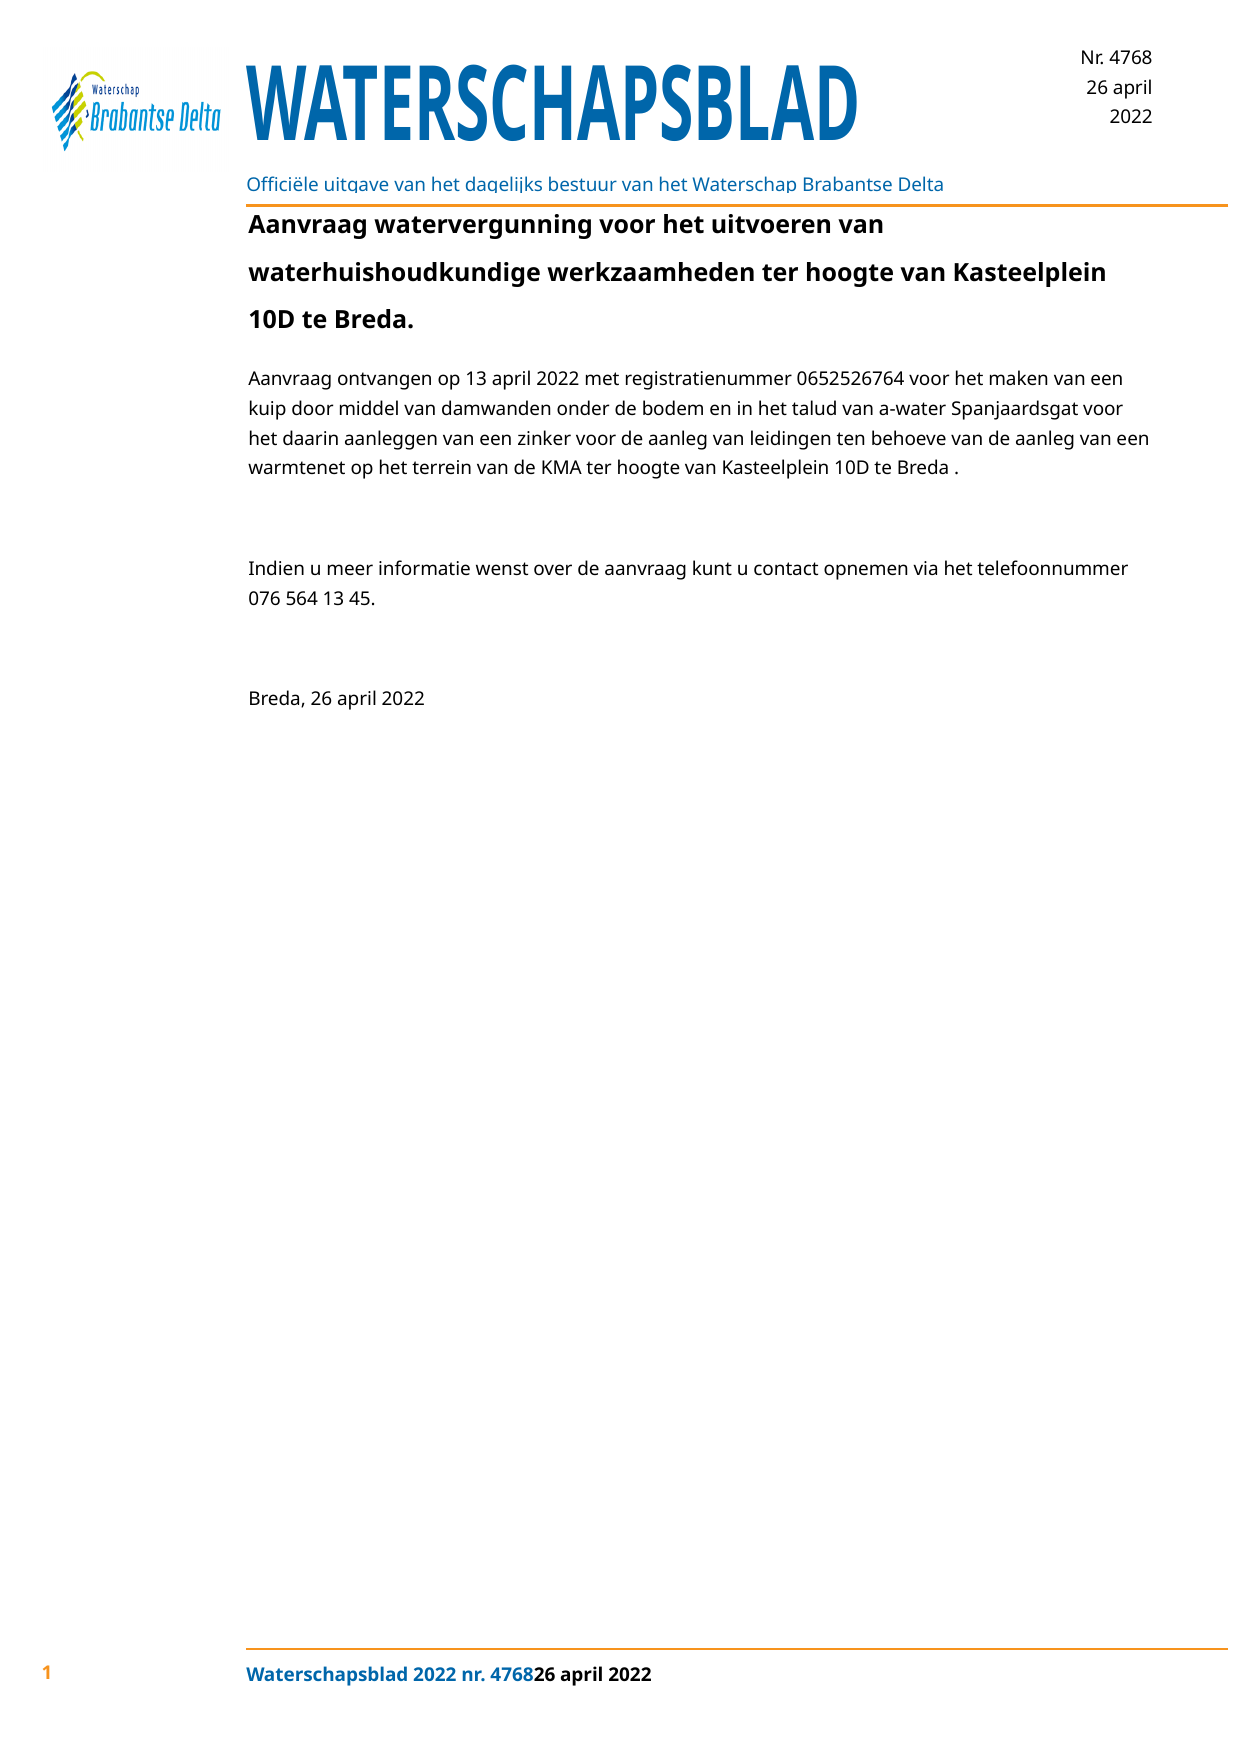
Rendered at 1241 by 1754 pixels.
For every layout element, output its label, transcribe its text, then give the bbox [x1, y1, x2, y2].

text Aanvraag ontvangen op 13 april 2022 met registratienummer 0652526764 voor het maken van een kuip door middel van damwanden onder de bodem en in het talud van a-water Spanjaardsgat voor het daarin aanleggen van een zinker voor de aanleg van leidingen ten behoeve van de aanleg van een warmtenet op het terrein van de KMA ter hoogte van Kasteelplein 10D te Breda . [248, 366, 1152, 480]
picture [41, 47, 231, 172]
text Aanvraag watervergunning voor het uitvoeren van waterhuishoudkundige werkzaamheden ter hoogte van Kasteelplein 10D te Breda. [248, 207, 1152, 336]
text Breda, 26 april 2022 [248, 686, 1152, 711]
text Indien u meer informatie wenst over de aanvraag kunt u contact opnemen via het telefoonnummer 076 564 13 45. [248, 555, 1152, 610]
